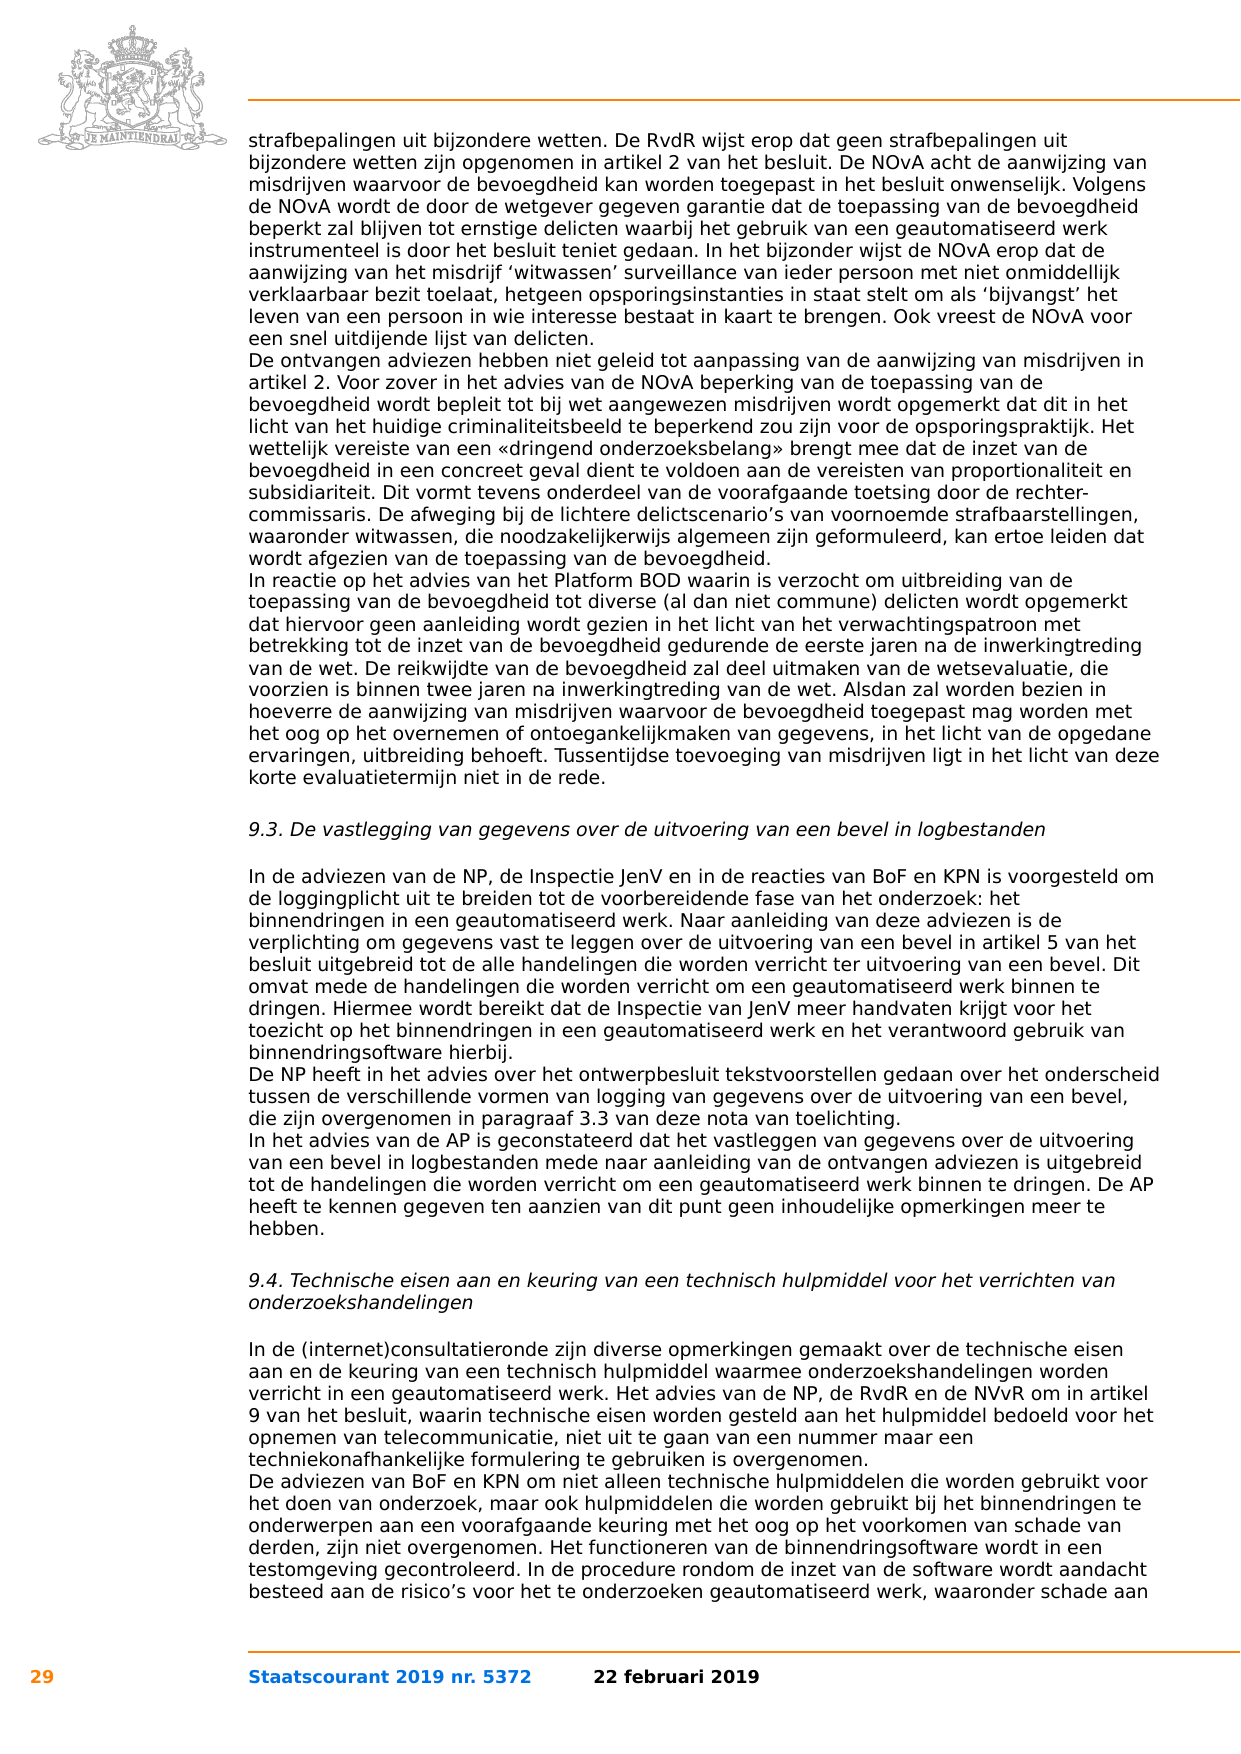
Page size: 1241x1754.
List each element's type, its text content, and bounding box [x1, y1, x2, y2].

text De ontvangen adviezen hebben niet geleid tot aanpassing van de aanwijzing van misdrijven in artikel 2. Voor zover in het advies van de NOvA beperking van de toepassing van de bevoegdheid wordt bepleit tot bij wet aangewezen misdrijven wordt opgemerkt dat dit in het licht van het huidige criminaliteitsbeeld te beperkend zou zijn voor de opsporingspraktijk. Het wettelijk vereiste van een «dringend onderzoeksbelang» brengt mee dat de inzet van de bevoegdheid in een concreet geval dient te voldoen aan de vereisten van proportionaliteit en subsidiariteit. Dit vormt tevens onderdeel van de voorafgaande toetsing door de rechter-commissaris. De afweging bij de lichtere delictscenario’s van voornoemde strafbaarstellingen, waaronder witwassen, die noodzakelijkerwijs algemeen zijn geformuleerd, kan ertoe leiden dat wordt afgezien van de toepassing van de bevoegdheid. [248, 350, 1163, 569]
subtitle 9.4. Technische eisen aan en keuring van een technisch hulpmiddel voor het verrichten van onderzoekshandelingen [248, 1270, 1163, 1314]
text In de (internet)consultatieronde zijn diverse opmerkingen gemaakt over de technische eisen aan en de keuring van een technisch hulpmiddel waarmee onderzoekshandelingen worden verricht in een geautomatiseerd werk. Het advies van de NP, de RvdR en de NVvR om in artikel 9 van het besluit, waarin technische eisen worden gesteld aan het hulpmiddel bedoeld voor het opnemen van telecommunicatie, niet uit te gaan van een nummer maar een techniekonafhankelijke formulering te gebruiken is overgenomen. [248, 1339, 1163, 1471]
text De adviezen van BoF en KPN om niet alleen technische hulpmiddelen die worden gebruikt voor het doen van onderzoek, maar ook hulpmiddelen die worden gebruikt bij het binnendringen te onderwerpen aan een voorafgaande keuring met het oog op het voorkomen van schade van derden, zijn niet overgenomen. Het functioneren van de binnendringsoftware wordt in een testomgeving gecontroleerd. In de procedure rondom de inzet van de software wordt aandacht besteed aan de risico’s voor het te onderzoeken geautomatiseerd werk, waaronder schade aan [248, 1471, 1163, 1603]
text In reactie op het advies van het Platform BOD waarin is verzocht om uitbreiding van de toepassing van de bevoegdheid tot diverse (al dan niet commune) delicten wordt opgemerkt dat hiervoor geen aanleiding wordt gezien in het licht van het verwachtingspatroon met betrekking tot de inzet van de bevoegdheid gedurende de eerste jaren na de inwerkingtreding van de wet. De reikwijdte van de bevoegdheid zal deel uitmaken van de wetsevaluatie, die voorzien is binnen twee jaren na inwerkingtreding van de wet. Alsdan zal worden bezien in hoeverre de aanwijzing van misdrijven waarvoor de bevoegdheid toegepast mag worden met het oog op het overnemen of ontoegankelijkmaken van gegevens, in het licht van de opgedane ervaringen, uitbreiding behoeft. Tussentijdse toevoeging van misdrijven ligt in het licht van deze korte evaluatietermijn niet in de rede. [248, 569, 1163, 789]
picture [38, 25, 227, 150]
text In het advies van de AP is geconstateerd dat het vastleggen van gegevens over de uitvoering van een bevel in logbestanden mede naar aanleiding van de ontvangen adviezen is uitgebreid tot de handelingen die worden verricht om een geautomatiseerd werk binnen te dringen. De AP heeft te kennen gegeven ten aanzien van dit punt geen inhoudelijke opmerkingen meer te hebben. [248, 1130, 1163, 1240]
text In de adviezen van de NP, de Inspectie JenV en in de reacties van BoF en KPN is voorgesteld om de loggingplicht uit te breiden tot de voorbereidende fase van het onderzoek: het binnendringen in een geautomatiseerd werk. Naar aanleiding van deze adviezen is de verplichting om gegevens vast te leggen over de uitvoering van een bevel in artikel 5 van het besluit uitgebreid tot de alle handelingen die worden verricht ter uitvoering van een bevel. Dit omvat mede de handelingen die worden verricht om een geautomatiseerd werk binnen te dringen. Hiermee wordt bereikt dat de Inspectie van JenV meer handvaten krijgt voor het toezicht op het binnendringen in een geautomatiseerd werk en het verantwoord gebruik van binnendringsoftware hierbij. [248, 866, 1163, 1064]
text De NP heeft in het advies over het ontwerpbesluit tekstvoorstellen gedaan over het onderscheid tussen de verschillende vormen van logging van gegevens over de uitvoering van een bevel, die zijn overgenomen in paragraaf 3.3 van deze nota van toelichting. [248, 1064, 1163, 1130]
text strafbepalingen uit bijzondere wetten. De RvdR wijst erop dat geen strafbepalingen uit bijzondere wetten zijn opgenomen in artikel 2 van het besluit. De NOvA acht de aanwijzing van misdrijven waarvoor de bevoegdheid kan worden toegepast in het besluit onwenselijk. Volgens de NOvA wordt de door de wetgever gegeven garantie dat de toepassing van de bevoegdheid beperkt zal blijven tot ernstige delicten waarbij het gebruik van een geautomatiseerd werk instrumenteel is door het besluit teniet gedaan. In het bijzonder wijst de NOvA erop dat de aanwijzing van het misdrijf ‘witwassen’ surveillance van ieder persoon met niet onmiddellijk verklaarbaar bezit toelaat, hetgeen opsporingsinstanties in staat stelt om als ‘bijvangst’ het leven van een persoon in wie interesse bestaat in kaart te brengen. Ook vreest de NOvA voor een snel uitdijende lijst van delicten. [248, 130, 1163, 350]
subtitle 9.3. De vastlegging van gegevens over de uitvoering van een bevel in logbestanden [248, 819, 1163, 841]
